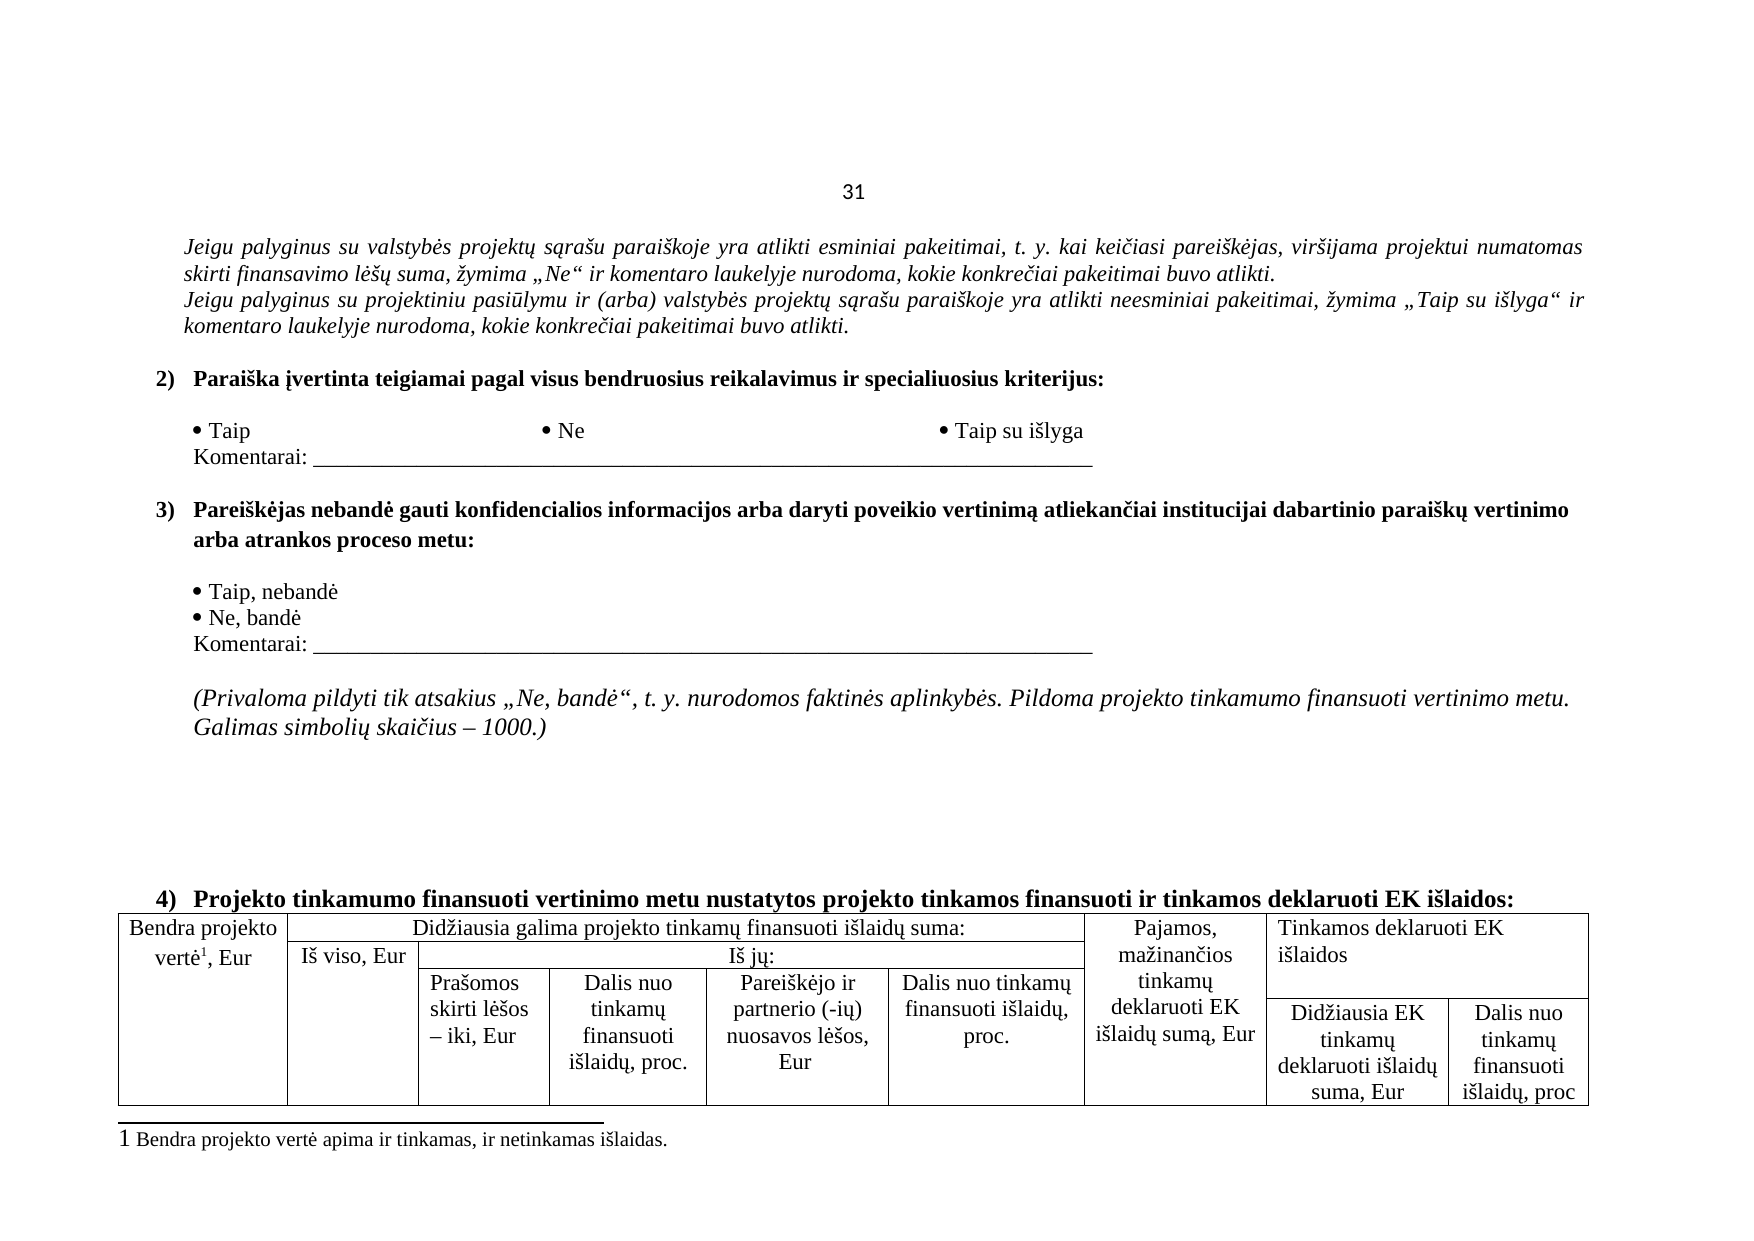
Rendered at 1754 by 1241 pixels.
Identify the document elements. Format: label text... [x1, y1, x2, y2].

text 4) Projekto tinkamumo finansuoti vertinimo metu nustatytos projekto tinkamos finansuoti ir tinkamos deklaruoti EK išlaidos: [156, 884, 1588, 913]
text  Taip  Ne  Taip su išlyga [193, 417, 1588, 443]
text Jeigu palyginus su projektiniu pasiūlymu ir (arba) valstybės projektų sąrašu paraiškoje yra atlikti neesminiai pakeitimai, žymima „Taip su išlyga“ ir komentaro laukelyje nurodoma, kokie konkrečiai pakeitimai buvo atlikti. [184, 286, 1588, 339]
text 2) Paraiška įvertinta teigiamai pagal visus bendruosius reikalavimus ir specialiuosius kriterijus: [156, 365, 1588, 391]
table_header Didžiausia galima projekto tinkamų finansuoti išlaidų suma: [288, 914, 1084, 941]
table_header Bendra projekto vertė, Eur [119, 914, 287, 1105]
text  Taip, nebandė [193, 578, 1588, 604]
text (Privaloma pildyti tik atsakius „Ne, bandė“, t. y. nurodomos faktinės aplinkybės. Pildoma projekto tinkamumo finansuoti vertinimo metu. Galimas simbolių skaičius – 1000.) [193, 683, 1588, 741]
table_cell Dalis nuo tinkamų finansuoti išlaidų, proc [1449, 999, 1588, 1105]
text Komentarai: ____________________________________________________________________ [193, 631, 1588, 657]
table_header Pajamos, mažinančios tinkamų deklaruoti EK išlaidų sumą, Eur [1085, 914, 1266, 1105]
table_cell Dalis nuo tinkamų finansuoti išlaidų, proc. [550, 969, 706, 1105]
text Jeigu palyginus su valstybės projektų sąrašu paraiškoje yra atlikti esminiai pakeitimai, t. y. kai keičiasi pareiškėjas, viršijama projektui numatomas skirti finansavimo lėšų suma, žymima „Ne“ ir komentaro laukelyje nurodoma, kokie konkrečiai pakeitimai buvo atlikti. [184, 233, 1588, 286]
text  Ne, bandė [193, 604, 1588, 631]
table_cell Didžiausia EK tinkamų deklaruoti išlaidų suma, Eur [1267, 999, 1448, 1105]
table_cell Iš viso, Eur [288, 942, 418, 1105]
table_header Tinkamos deklaruoti EK išlaidos [1267, 914, 1588, 998]
table_cell Dalis nuo tinkamų finansuoti išlaidų, proc. [889, 969, 1084, 1105]
table_cell Iš jų: [419, 942, 1084, 968]
text Komentarai: ____________________________________________________________________ [193, 443, 1588, 469]
text 3) Pareiškėjas nebandė gauti konfidencialios informacijos arba daryti poveikio vertinimą atliekančiai institucijai dabartinio paraiškų vertinimo arba atrankos proceso metu: [156, 496, 1588, 552]
table_cell Prašomos skirti lėšos – iki, Eur [419, 969, 549, 1105]
table_cell Pareiškėjo ir partnerio (-ių) nuosavos lėšos, Eur [707, 969, 888, 1105]
